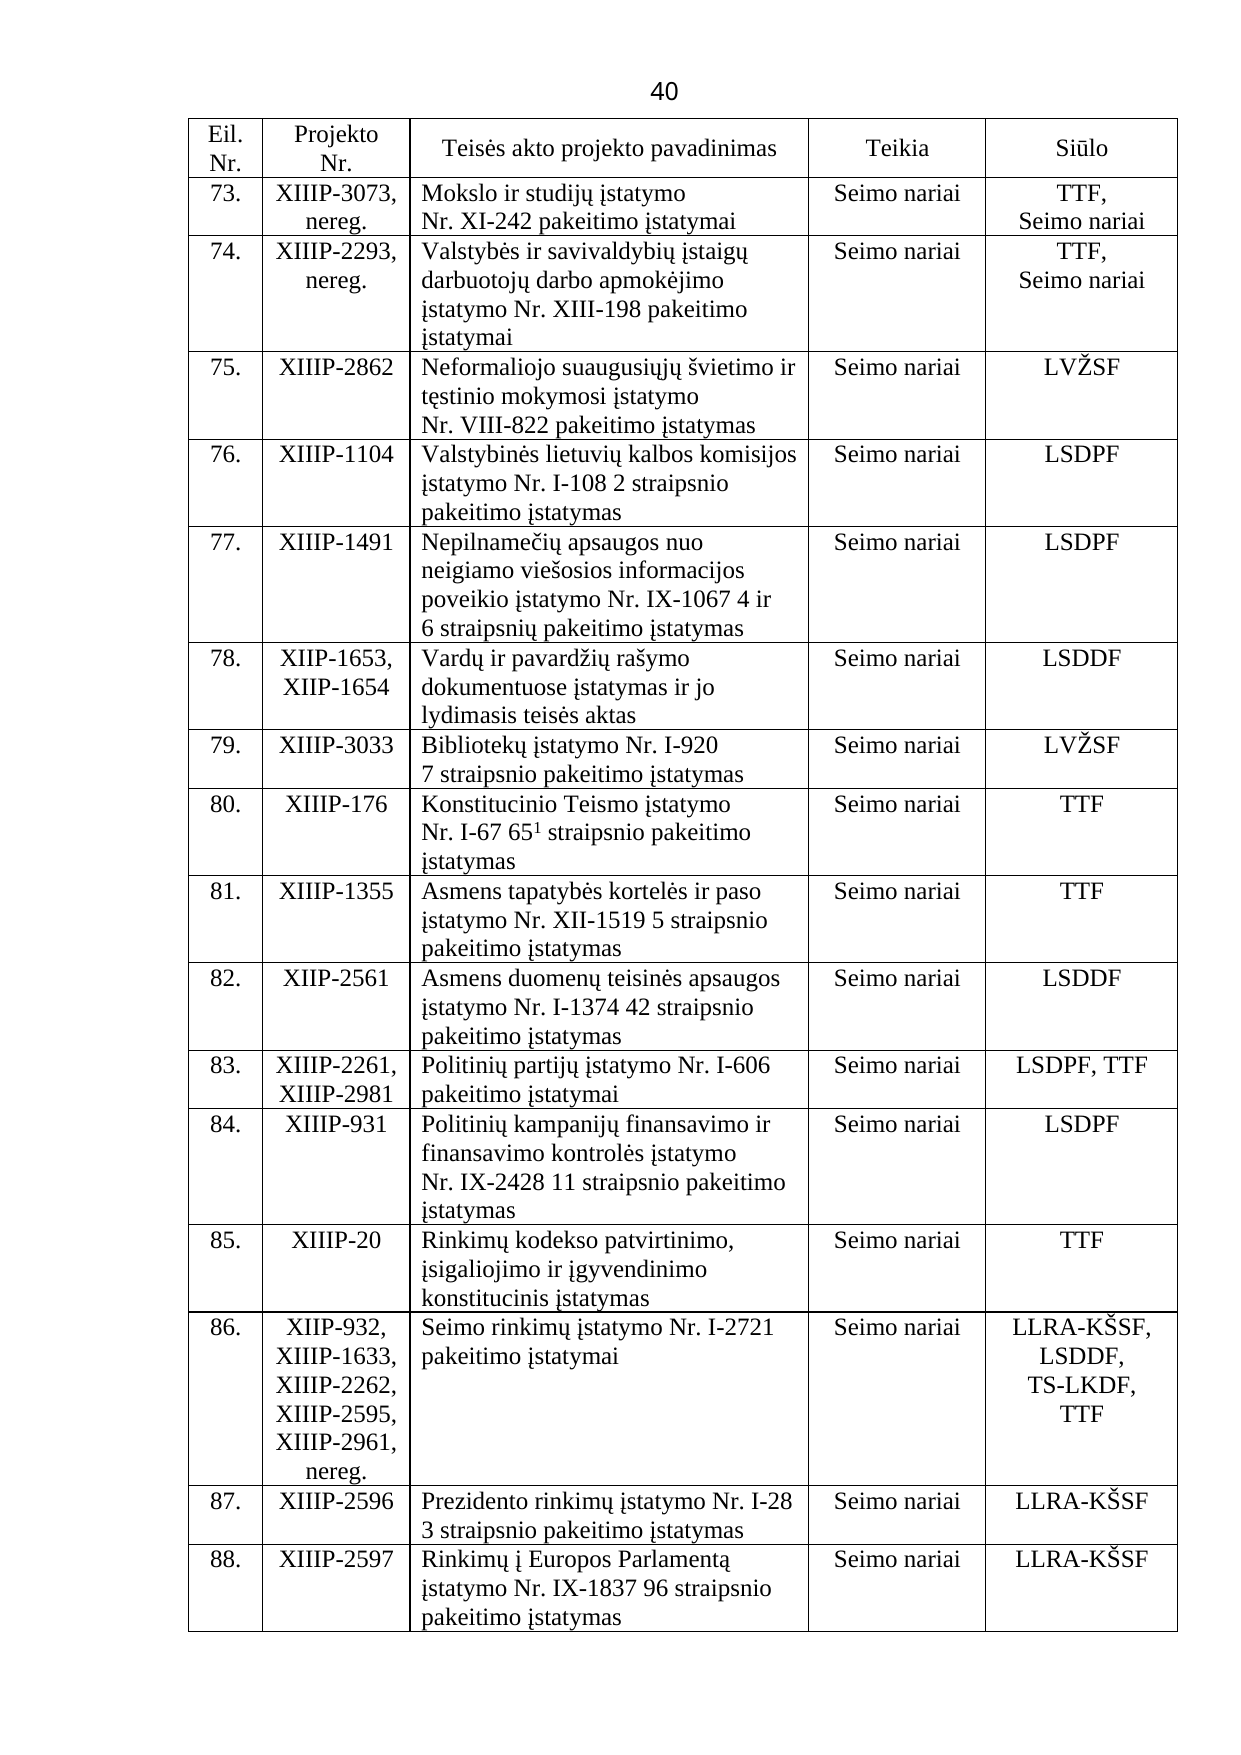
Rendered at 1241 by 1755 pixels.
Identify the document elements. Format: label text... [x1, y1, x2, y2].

table_header Teikia [809, 119, 985, 177]
table_cell Mokslo ir studijų įstatymo Nr. XI-242 pakeitimo įstatymai [411, 178, 808, 235]
table_cell Seimo nariai [809, 352, 985, 438]
table_cell Seimo nariai [809, 1486, 985, 1543]
table_cell Seimo nariai [809, 1051, 985, 1108]
table_cell 73. [189, 178, 262, 235]
table_cell 88. [189, 1545, 262, 1631]
table_cell XIIIP-3033 [263, 730, 409, 788]
table_cell LSDPF [986, 440, 1177, 526]
table_cell TTF [986, 1225, 1177, 1311]
table_cell TTF [986, 789, 1177, 875]
table_cell XIIIP-1355 [263, 876, 409, 962]
table_cell XIIP-2561 [263, 963, 409, 1049]
table_cell LLRA-KŠSF [986, 1545, 1177, 1631]
table_cell XIIP-1653, XIIP-1654 [263, 643, 409, 729]
table_cell XIIP-932, XIIIP-1633, XIIIP-2262, XIIIP-2595, XIIIP-2961, nereg. [263, 1313, 409, 1485]
table_cell Rinkimų į Europos Parlamentą įstatymo Nr. IX-1837 96 straipsnio pakeitimo įstatymas [411, 1545, 808, 1631]
table_cell LSDPF, TTF [986, 1051, 1177, 1108]
table_cell Valstybinės lietuvių kalbos komisijos įstatymo Nr. I-108 2 straipsnio pakeitimo įstatymas [411, 440, 808, 526]
table_cell 79. [189, 730, 262, 788]
table_cell Seimo nariai [809, 876, 985, 962]
table_cell LSDPF [986, 1109, 1177, 1224]
table_cell XIIIP-3073, nereg. [263, 178, 409, 235]
table_cell XIIIP-2597 [263, 1545, 409, 1631]
table_cell 87. [189, 1486, 262, 1543]
table_cell LVŽSF [986, 352, 1177, 438]
table_cell Rinkimų kodekso patvirtinimo, įsigaliojimo ir įgyvendinimo konstitucinis įstatymas [411, 1225, 808, 1311]
table_cell Seimo nariai [809, 440, 985, 526]
table_cell XIIIP-1104 [263, 440, 409, 526]
table_cell Vardų ir pavardžių rašymo dokumentuose įstatymas ir jo lydimasis teisės aktas [411, 643, 808, 729]
table_cell XIIIP-931 [263, 1109, 409, 1224]
table_cell Bibliotekų įstatymo Nr. I-920 7 straipsnio pakeitimo įstatymas [411, 730, 808, 788]
table_cell Seimo nariai [809, 643, 985, 729]
table_cell Politinių kampanijų finansavimo ir finansavimo kontrolės įstatymo Nr. IX-2428 11 straipsnio pakeitimo įstatymas [411, 1109, 808, 1224]
table_cell 84. [189, 1109, 262, 1224]
table_cell LSDDF [986, 963, 1177, 1049]
table_cell XIIIP-1491 [263, 527, 409, 642]
table_cell Politinių partijų įstatymo Nr. I-606 pakeitimo įstatymai [411, 1051, 808, 1108]
table_header Projekto Nr. [263, 119, 409, 177]
table_cell 82. [189, 963, 262, 1049]
table_cell LSDPF [986, 527, 1177, 642]
table_cell Seimo nariai [809, 1313, 985, 1485]
table_cell Konstitucinio Teismo įstatymo Nr. I-67 651 straipsnio pakeitimo įstatymas [411, 789, 808, 875]
table_cell LLRA-KŠSF [986, 1486, 1177, 1543]
table_cell Seimo nariai [809, 963, 985, 1049]
table_cell LLRA-KŠSF, LSDDF, TS-LKDF, TTF [986, 1313, 1177, 1485]
table_cell XIIIP-2862 [263, 352, 409, 438]
table_cell XIIIP-2293, nereg. [263, 236, 409, 351]
table_header Teisės akto projekto pavadinimas [411, 119, 808, 177]
table_cell 77. [189, 527, 262, 642]
table_header Eil. Nr. [189, 119, 262, 177]
table_cell TTF, Seimo nariai [986, 178, 1177, 235]
table_cell 81. [189, 876, 262, 962]
table_cell 75. [189, 352, 262, 438]
table_cell XIIIP-20 [263, 1225, 409, 1311]
table_cell 86. [189, 1313, 262, 1485]
table_cell XIIIP-2596 [263, 1486, 409, 1543]
table_cell Seimo nariai [809, 789, 985, 875]
table_cell LSDDF [986, 643, 1177, 729]
table_cell Seimo nariai [809, 178, 985, 235]
table_cell XIIIP-2261, XIIIP-2981 [263, 1051, 409, 1108]
table_cell 78. [189, 643, 262, 729]
table_cell Seimo nariai [809, 236, 985, 351]
table_cell Seimo nariai [809, 1225, 985, 1311]
table_cell Nepilnamečių apsaugos nuo neigiamo viešosios informacijos poveikio įstatymo Nr. IX-1067 4 ir 6 straipsnių pakeitimo įstatymas [411, 527, 808, 642]
table_cell Seimo nariai [809, 1545, 985, 1631]
table_cell 83. [189, 1051, 262, 1108]
table_cell TTF, Seimo nariai [986, 236, 1177, 351]
table_cell Seimo nariai [809, 527, 985, 642]
table_cell Seimo nariai [809, 1109, 985, 1224]
table_cell Seimo rinkimų įstatymo Nr. I-2721 pakeitimo įstatymai [411, 1313, 808, 1485]
table_cell Valstybės ir savivaldybių įstaigų darbuotojų darbo apmokėjimo įstatymo Nr. XIII-198 pakeitimo įstatymai [411, 236, 808, 351]
table_cell TTF [986, 876, 1177, 962]
table_cell 85. [189, 1225, 262, 1311]
table_cell Asmens duomenų teisinės apsaugos įstatymo Nr. I-1374 42 straipsnio pakeitimo įstatymas [411, 963, 808, 1049]
table_cell Seimo nariai [809, 730, 985, 788]
table_header Siūlo [986, 119, 1177, 177]
table_cell 80. [189, 789, 262, 875]
table_cell Prezidento rinkimų įstatymo Nr. I-28 3 straipsnio pakeitimo įstatymas [411, 1486, 808, 1543]
table_cell 74. [189, 236, 262, 351]
table_cell LVŽSF [986, 730, 1177, 788]
table_cell Neformaliojo suaugusiųjų švietimo ir tęstinio mokymosi įstatymo Nr. VIII-822 pakeitimo įstatymas [411, 352, 808, 438]
table_cell 76. [189, 440, 262, 526]
table_cell XIIIP-176 [263, 789, 409, 875]
table_cell Asmens tapatybės kortelės ir paso įstatymo Nr. XII-1519 5 straipsnio pakeitimo įstatymas [411, 876, 808, 962]
